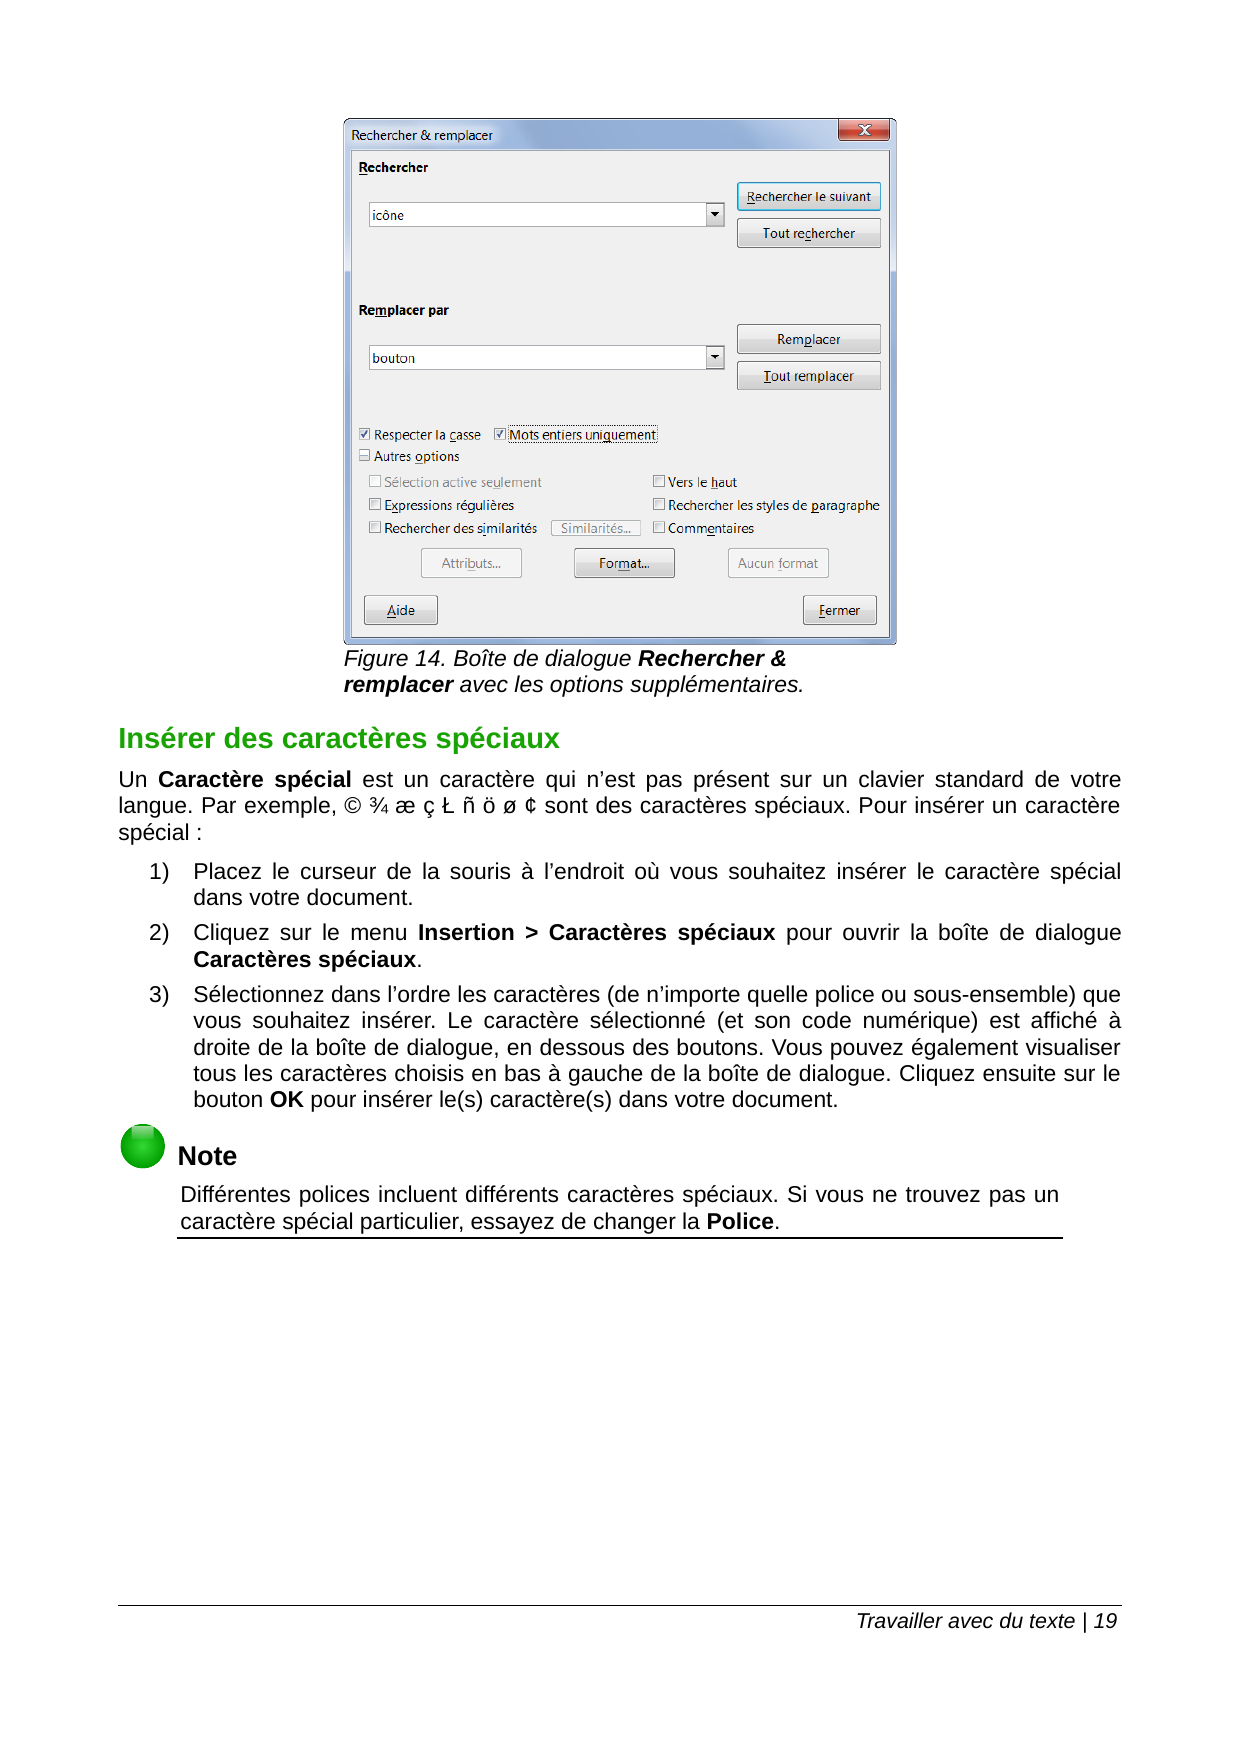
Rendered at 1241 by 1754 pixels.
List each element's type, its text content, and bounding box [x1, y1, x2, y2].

list Cliquez sur le menu Insertion > Caractères spéciaux pour ouvrir la boîte de dialogue Caractères spéciaux. [169, 919, 1122, 972]
text Figure 14. Boîte de dialogue Rechercher & remplacer avec les options supplémentaires. [343, 645, 897, 697]
list Placez le curseur de la souris à l’endroit où vous souhaitez insérer le caractère spécial dans votre document. [169, 858, 1122, 910]
text Un Caractère spécial est un caractère qui n’est pas présent sur un clavier standard de votre langue. Par exemple, © ¾ æ ç Ł ñ ö ø ¢ sont des caractères spéciaux. Pour insérer un caractère spécial : [118, 766, 1122, 845]
picture [343, 118, 897, 645]
subtitle Insérer des caractères spéciaux [118, 721, 1122, 754]
subtitle Note [118, 1121, 1122, 1171]
text Différentes polices incluent différents caractères spéciaux. Si vous ne trouvez pas un caractère spécial particulier, essayez de changer la Police. [177, 1178, 1063, 1237]
list Sélectionnez dans l’ordre les caractères (de n’importe quelle police ou sous-ensemble) que vous souhaitez insérer. Le caractère sélectionné (et son code numérique) est affiché à droite de la boîte de dialogue, en dessous des boutons. Vous pouvez également visualiser tous les caractères choisis en bas à gauche de la boîte de dialogue. Cliquez ensuite sur le bouton OK pour insérer le(s) caractère(s) dans votre document. [169, 981, 1122, 1113]
